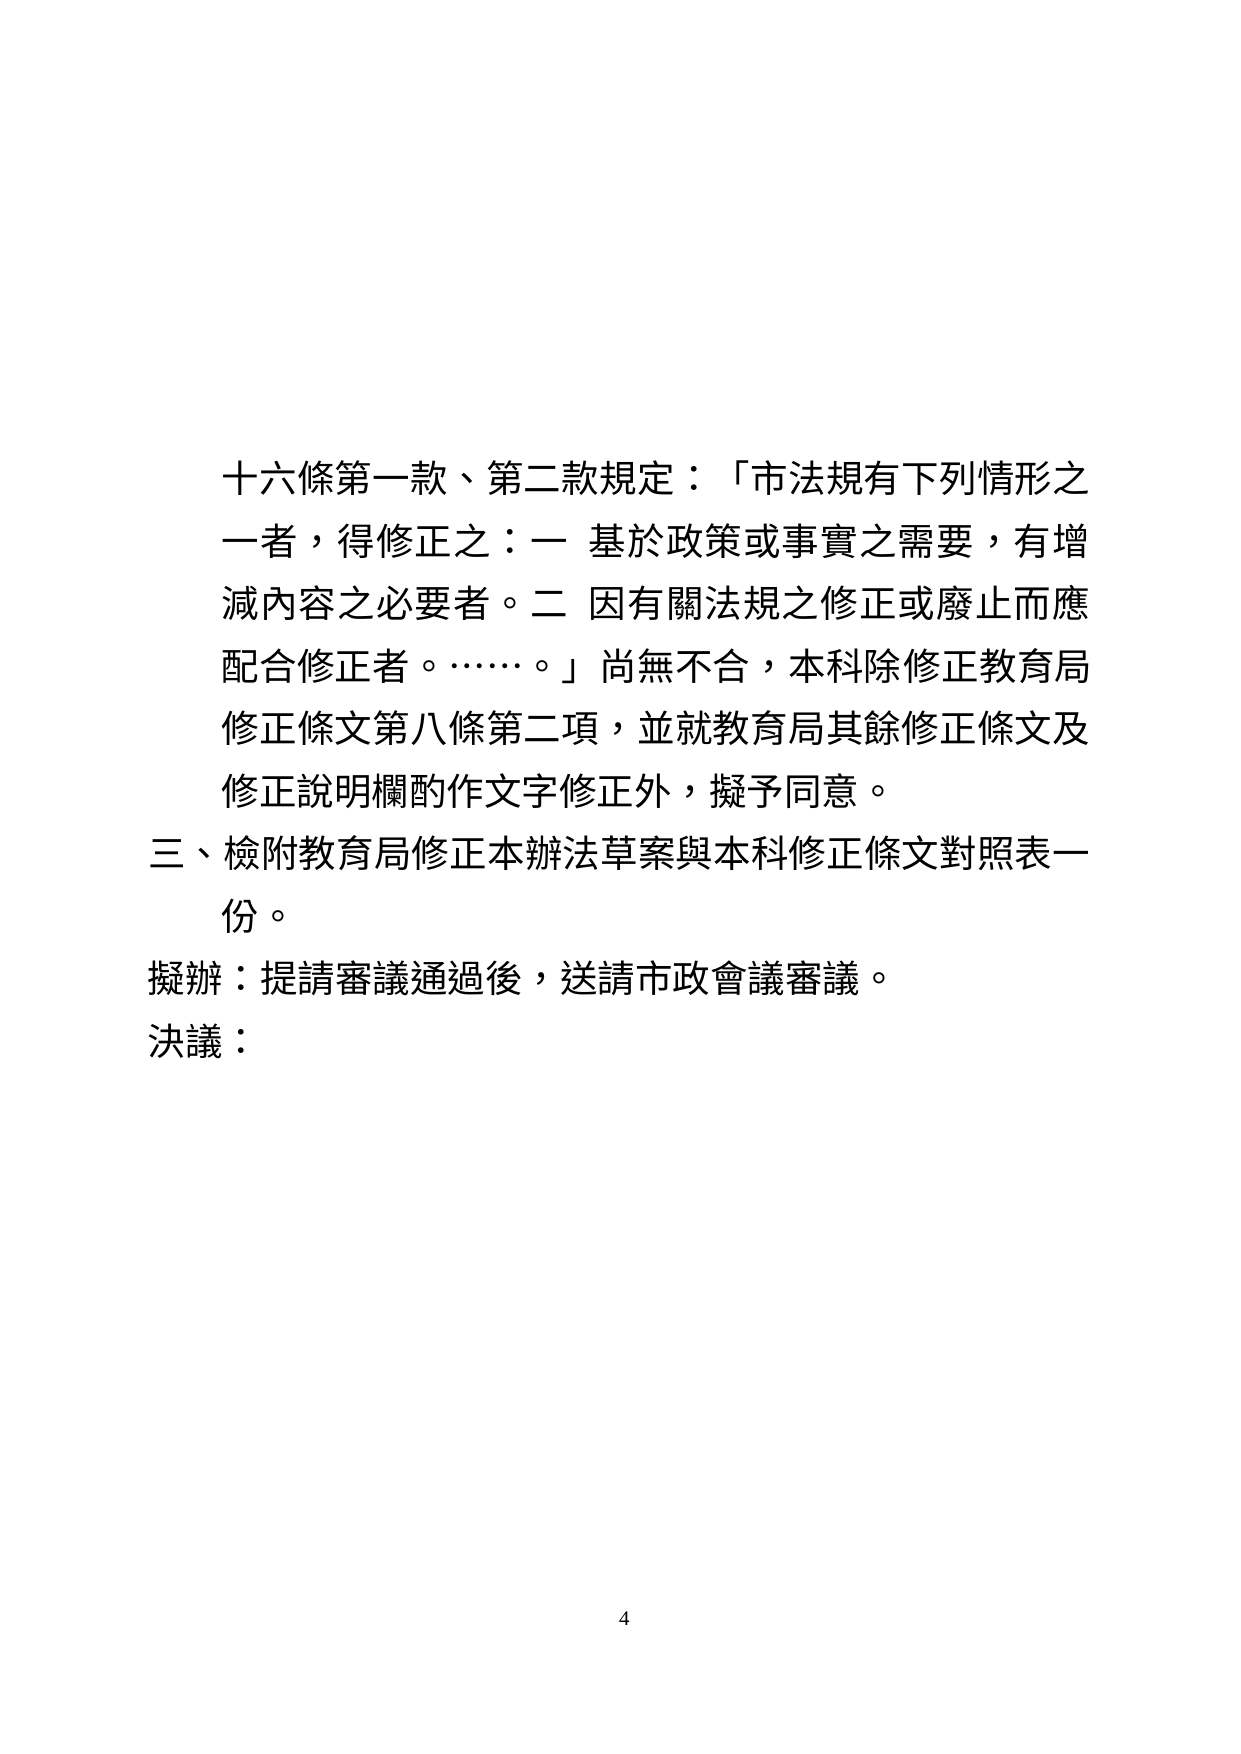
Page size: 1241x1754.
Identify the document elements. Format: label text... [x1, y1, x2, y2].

text 擬辦：提請審議通過後，送請市政會議審議。 [148, 934, 1092, 997]
text 決議： [148, 997, 1092, 1059]
text 十六條第一款、第二款規定：「市法規有下列情形之一者，得修正之：一 基於政策或事實之需要，有增減內容之必要者。二 因有關法規之修正或廢止而應配合修正者。……。」尚無不合，本科除修正教育局修正條文第八條第二項，並就教育局其餘修正條文及修正說明欄酌作文字修正外，擬予同意。 [148, 434, 1092, 809]
text 三、檢附教育局修正本辦法草案與本科修正條文對照表一份。 [148, 809, 1092, 934]
